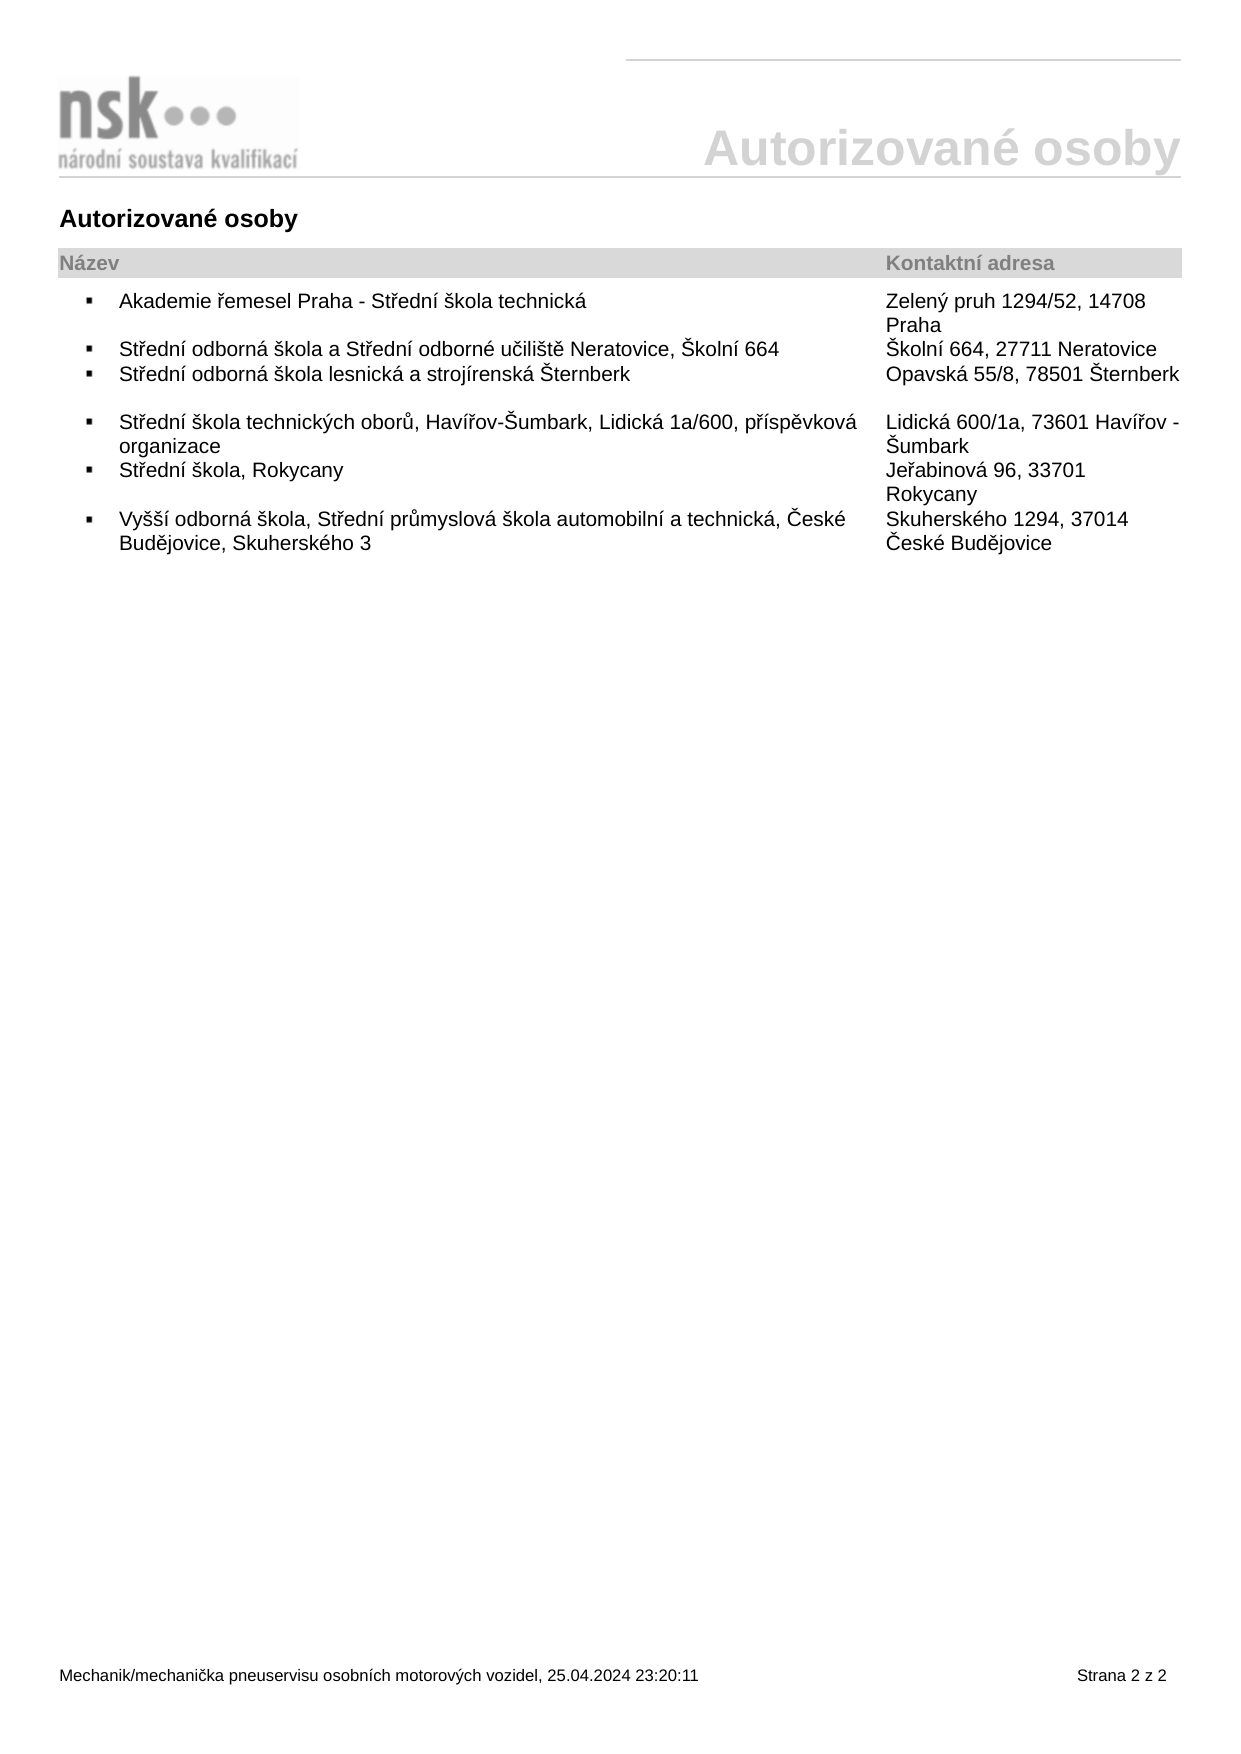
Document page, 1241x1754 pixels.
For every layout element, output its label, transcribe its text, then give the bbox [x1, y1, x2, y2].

table_cell [626, 855, 860, 1155]
table_cell [119, 278, 481, 289]
table_cell Autorizované osoby [59, 200, 1181, 236]
table_cell [59, 171, 119, 176]
table_cell [59, 1407, 119, 1658]
table_cell [59, 434, 119, 457]
table_cell [860, 386, 886, 410]
table_cell [481, 1155, 617, 1407]
table_cell [59, 483, 119, 507]
table_cell [626, 1155, 860, 1407]
table_cell [1167, 236, 1181, 248]
table_cell [860, 555, 886, 855]
table_cell [886, 555, 1167, 855]
table_cell Opavská 55/8, 78501 Šternberk [886, 362, 1181, 410]
table_cell [481, 855, 617, 1155]
table_cell Strana 2 z 2 [860, 1658, 1167, 1694]
table_cell [618, 278, 626, 289]
table_cell [59, 532, 119, 555]
table_cell [618, 555, 626, 855]
table_cell [59, 1155, 119, 1407]
table_cell [1167, 1658, 1181, 1694]
table_cell Skuherského 1294, 37014 České Budějovice [886, 507, 1181, 555]
table_cell Mechanik/mechanička pneuservisu osobních motorových vozidel, 25.04.2024 23:20:11 [59, 1658, 860, 1694]
table_cell [618, 1407, 626, 1658]
table_cell [886, 1407, 1167, 1658]
table_cell [860, 483, 886, 507]
table_cell [618, 855, 626, 1155]
table_cell [626, 386, 860, 410]
table_cell [119, 1407, 481, 1658]
table_cell [860, 1155, 886, 1407]
table_cell [626, 278, 860, 289]
table_cell [618, 170, 626, 176]
picture [59, 288, 119, 313]
table_cell Střední odborná škola lesnická a strojírenská Šternberk [119, 362, 886, 386]
table_cell [626, 314, 860, 337]
table_cell [119, 314, 481, 337]
table_cell [886, 1155, 1167, 1407]
table_cell [1167, 555, 1181, 855]
table_cell [119, 194, 481, 200]
picture [59, 507, 119, 532]
table_cell [860, 236, 886, 248]
picture [59, 410, 119, 434]
table_cell [481, 314, 617, 337]
table_cell [860, 1407, 886, 1658]
table_cell [481, 194, 617, 200]
table_cell [626, 1407, 860, 1658]
table_cell [886, 194, 1167, 200]
table_cell [59, 555, 119, 855]
table_cell [59, 236, 119, 248]
table_cell [119, 171, 481, 176]
table_cell [618, 194, 626, 200]
table_cell [59, 855, 119, 1155]
table_cell [59, 194, 119, 200]
table_cell Název [60, 250, 885, 277]
table_cell [481, 386, 617, 410]
table_cell Zelený pruh 1294/52, 14708 Praha [886, 289, 1181, 337]
table_cell Autorizované osoby [626, 61, 1181, 176]
table_cell [481, 483, 617, 507]
table_cell Lidická 600/1a, 73601 Havířov - Šumbark [886, 410, 1181, 458]
table_cell [860, 278, 886, 289]
table_cell [119, 1155, 481, 1407]
table_cell [618, 314, 626, 337]
table_cell [481, 236, 617, 248]
table_cell [886, 236, 1167, 248]
table_cell Jeřabinová 96, 33701 Rokycany [886, 458, 1181, 507]
table_cell [626, 483, 860, 507]
picture [59, 457, 119, 482]
table_cell [59, 178, 1181, 194]
picture [57, 59, 619, 171]
table_cell [59, 278, 119, 288]
table_cell [626, 555, 860, 855]
table_cell [886, 855, 1167, 1155]
table_cell [1167, 1407, 1181, 1658]
table_cell [626, 194, 860, 200]
table_cell [886, 278, 1167, 289]
table_cell [119, 855, 481, 1155]
table_cell [481, 1407, 617, 1658]
table_cell [860, 855, 886, 1155]
table_cell Školní 664, 27711 Neratovice [886, 337, 1181, 362]
table_cell [618, 236, 626, 248]
table_cell [119, 555, 481, 855]
table_cell [626, 236, 860, 248]
table_cell [860, 314, 886, 337]
picture [59, 336, 119, 361]
table_cell [59, 386, 119, 410]
table_cell [481, 171, 617, 176]
table_cell Střední odborná škola a Střední odborné učiliště Neratovice, Školní 664 [119, 337, 886, 362]
table_cell [1167, 1155, 1181, 1407]
table_cell Vyšší odborná škola, Střední průmyslová škola automobilní a technická, České Budějovice, Skuherského 3 [119, 507, 886, 555]
table_cell Akademie řemesel Praha - Střední škola technická [119, 289, 886, 314]
table_cell [119, 483, 481, 507]
table_cell [119, 236, 481, 248]
table_cell [481, 555, 617, 855]
table_cell [618, 386, 626, 410]
table_cell [860, 194, 886, 200]
table_cell [619, 59, 626, 170]
table_cell [618, 1155, 626, 1407]
table_cell [59, 314, 119, 336]
table_cell Kontaktní adresa [886, 250, 1180, 277]
table_cell [481, 278, 617, 289]
table_cell [1167, 278, 1181, 289]
table_cell [1167, 855, 1181, 1155]
table_cell [618, 483, 626, 507]
table_cell [119, 386, 481, 410]
table_cell Střední škola, Rokycany [119, 458, 886, 483]
picture [59, 362, 119, 386]
table_cell Střední škola technických oborů, Havířov-Šumbark, Lidická 1a/600, příspěvková organizace [119, 410, 886, 458]
table_cell [1167, 194, 1181, 200]
